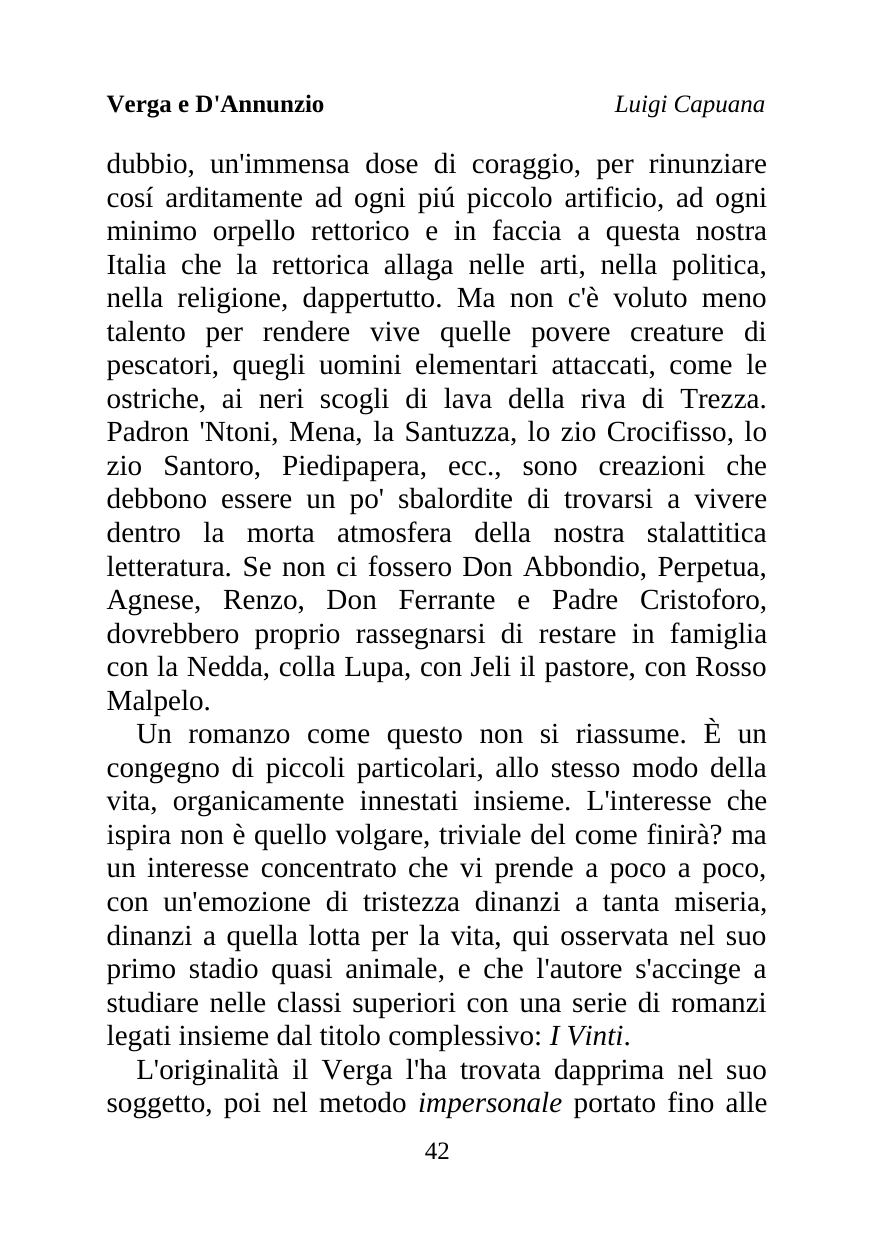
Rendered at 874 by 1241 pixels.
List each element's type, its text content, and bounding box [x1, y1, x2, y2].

text L'originalità il Verga l'ha trovata dapprima nel suo soggetto, poi nel metodo impersonale portato fino alle [106, 1052, 768, 1119]
text dubbio, un'immensa dose di coraggio, per rinunziare cosí arditamente ad ogni piú piccolo artificio, ad ogni minimo orpello rettorico e in faccia a questa nostra Italia che la rettorica allaga nelle arti, nella politica, nella religione, dappertutto. Ma non c'è voluto meno talento per rendere vive quelle povere creature di pescatori, quegli uomini elementari attaccati, come le ostriche, ai neri scogli di lava della riva di Trezza. Padron 'Ntoni, Mena, la Santuzza, lo zio Crocifisso, lo zio Santoro, Piedipapera, ecc., sono creazioni che debbono essere un po' sbalordite di trovarsi a vivere dentro la morta atmosfera della nostra stalattitica letteratura. Se non ci fossero Don Abbondio, Perpetua, Agnese, Renzo, Don Ferrante e Padre Cristoforo, dovrebbero proprio rassegnarsi di restare in famiglia con la Nedda, colla Lupa, con Jeli il pastore, con Rosso Malpelo. [106, 146, 768, 716]
text Un romanzo come questo non si riassume. È un congegno di piccoli particolari, allo stesso modo della vita, organicamente innestati insieme. L'interesse che ispira non è quello volgare, triviale del come finirà? ma un interesse concentrato che vi prende a poco a poco, con un'emozione di tristezza dinanzi a tanta miseria, dinanzi a quella lotta per la vita, qui osservata nel suo primo stadio quasi animale, e che l'autore s'accinge a studiare nelle classi superiori con una serie di romanzi legati insieme dal titolo complessivo: I Vinti. [106, 716, 768, 1052]
